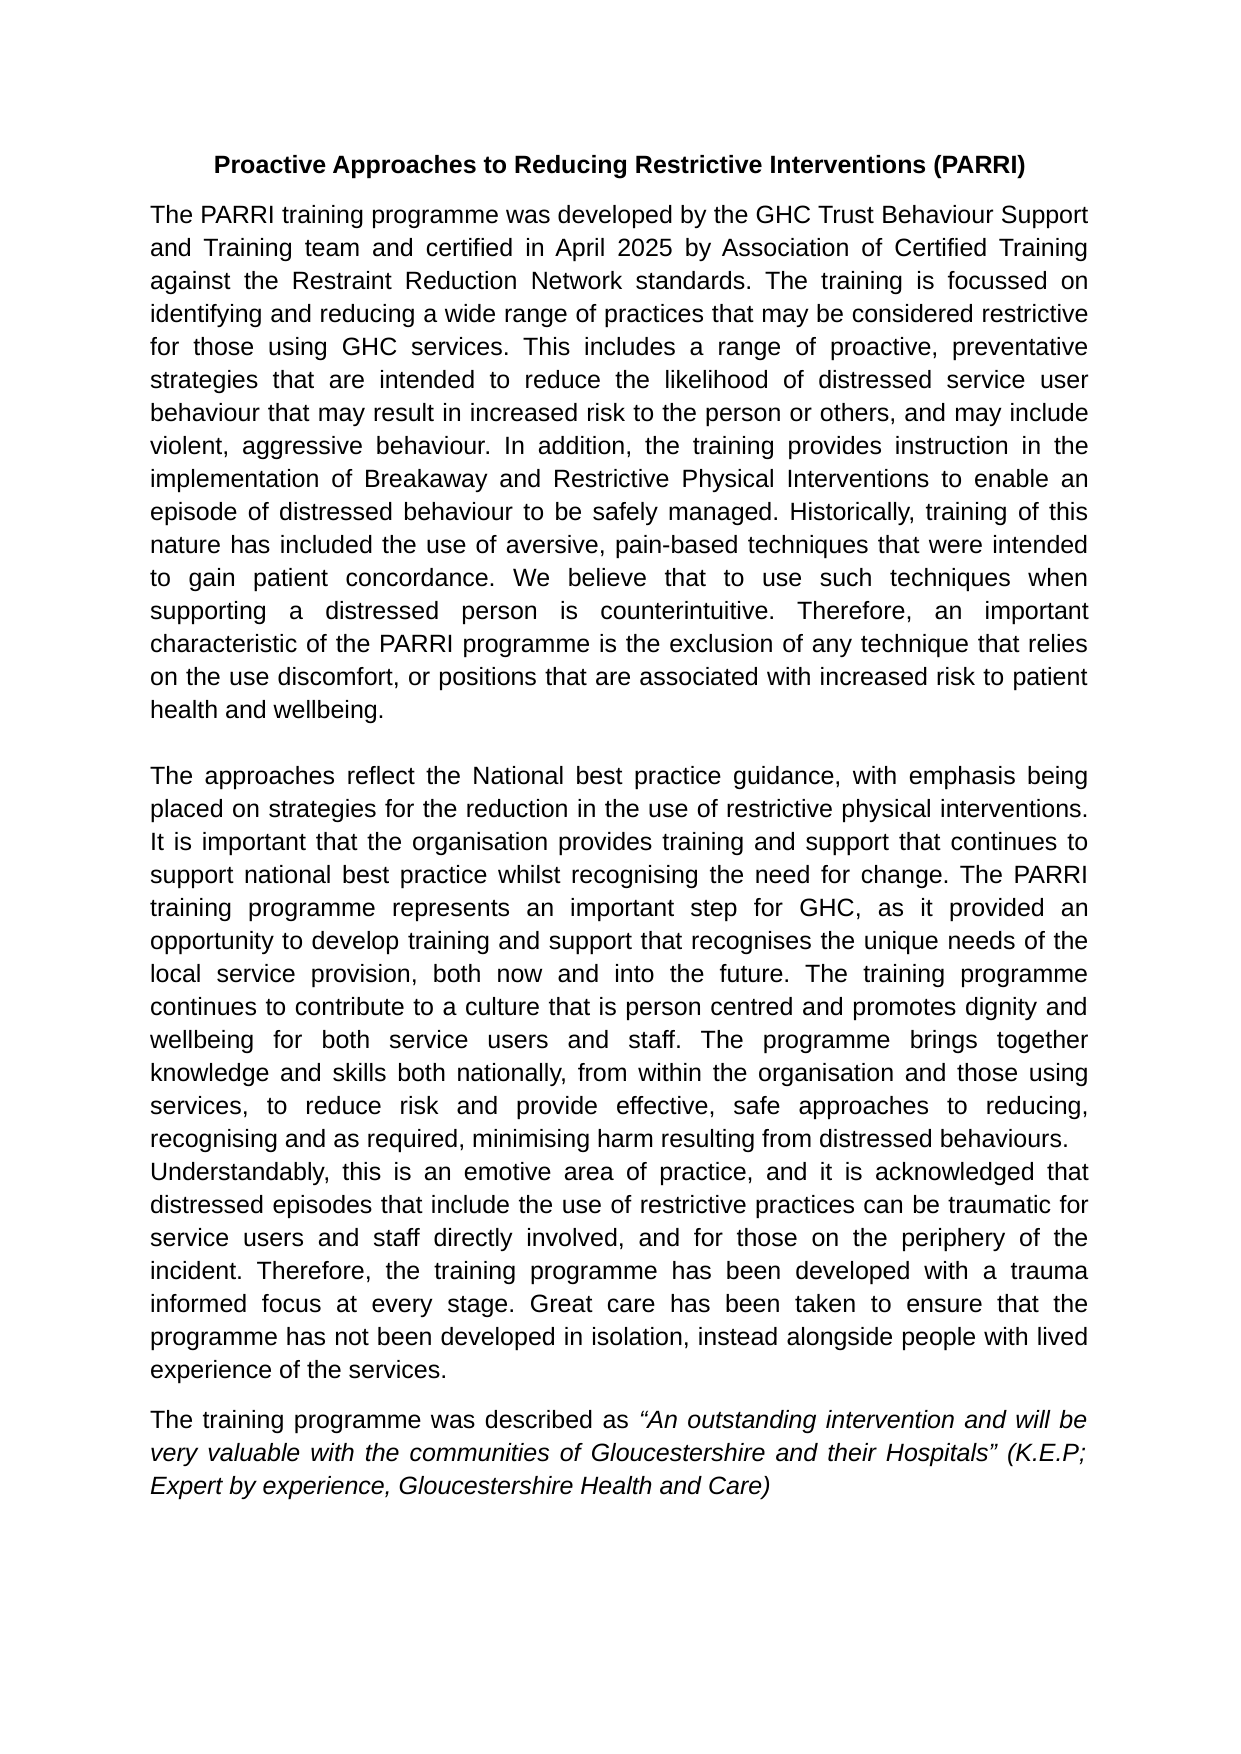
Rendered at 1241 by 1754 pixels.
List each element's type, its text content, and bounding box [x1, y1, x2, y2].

text Proactive Approaches to Reducing Restrictive Interventions (PARRI) [150, 150, 1090, 179]
text The PARRI training programme was developed by the GHC Trust Behaviour Support and Training team and certified in April 2025 by Association of Certified Training against the Restraint Reduction Network standards. The training is focussed on identifying and reducing a wide range of practices that may be considered restrictive for those using GHC services. This includes a range of proactive, preventative strategies that are intended to reduce the likelihood of distressed service user behaviour that may result in increased risk to the person or others, and may include violent, aggressive behaviour. In addition, the training provides instruction in the implementation of Breakaway and Restrictive Physical Interventions to enable an episode of distressed behaviour to be safely managed. Historically, training of this nature has included the use of aversive, pain-based techniques that were intended to gain patient concordance. We believe that to use such techniques when supporting a distressed person is counterintuitive. Therefore, an important characteristic of the PARRI programme is the exclusion of any technique that relies on the use discomfort, or positions that are associated with increased risk to patient health and wellbeing. [150, 200, 1090, 724]
text The approaches reflect the National best practice guidance, with emphasis being placed on strategies for the reduction in the use of restrictive physical interventions. It is important that the organisation provides training and support that continues to support national best practice whilst recognising the need for change. The PARRI training programme represents an important step for GHC, as it provided an opportunity to develop training and support that recognises the unique needs of the local service provision, both now and into the future. The training programme continues to contribute to a culture that is person centred and promotes dignity and wellbeing for both service users and staff. The programme brings together knowledge and skills both nationally, from within the organisation and those using services, to reduce risk and provide effective, safe approaches to reducing, recognising and as required, minimising harm resulting from distressed behaviours. [150, 761, 1090, 1153]
text Understandably, this is an emotive area of practice, and it is acknowledged that distressed episodes that include the use of restrictive practices can be traumatic for service users and staff directly involved, and for those on the periphery of the incident. Therefore, the training programme has been developed with a trauma informed focus at every stage. Great care has been taken to ensure that the programme has not been developed in isolation, instead alongside people with lived experience of the services. [150, 1157, 1090, 1384]
text The training programme was described as “An outstanding intervention and will be very valuable with the communities of Gloucestershire and their Hospitals” (K.E.P; Expert by experience, Gloucestershire Health and Care) [150, 1405, 1090, 1500]
